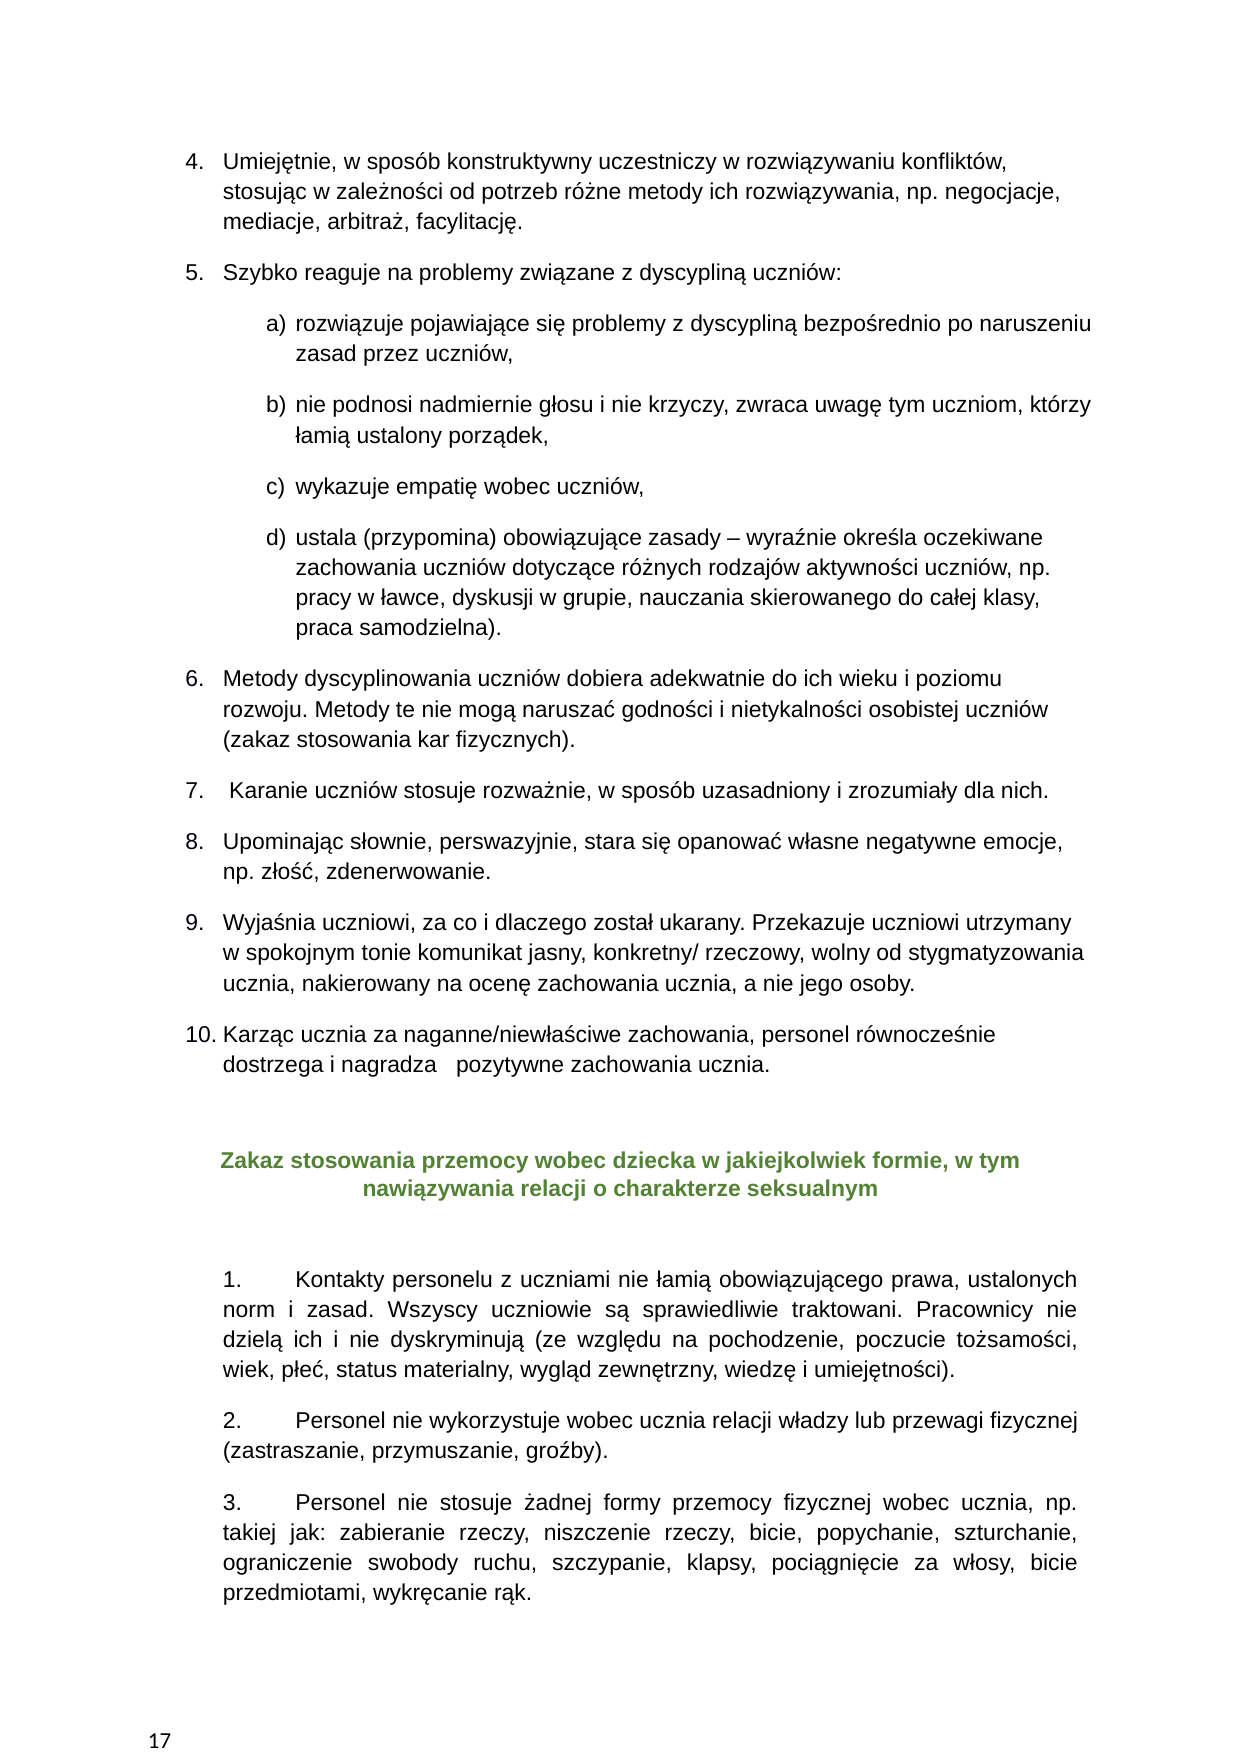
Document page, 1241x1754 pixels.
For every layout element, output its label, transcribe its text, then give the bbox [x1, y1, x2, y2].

list rozwiązuje pojawiające się problemy z dyscypliną bezpośrednio po naruszeniu zasad przez uczniów, [266, 310, 1093, 367]
list Personel nie wykorzystuje wobec ucznia relacji władzy lub przewagi fizycznej (zastraszanie, przymuszanie, groźby). [223, 1407, 1078, 1464]
list Umiejętnie, w sposób konstruktywny uczestniczy w rozwiązywaniu konfliktów, stosując w zależności od potrzeb różne metody ich rozwiązywania, np. negocjacje, mediacje, arbitraż, facylitację. [185, 148, 1093, 234]
list ustala (przypomina) obowiązujące zasady – wyraźnie określa oczekiwane zachowania uczniów dotyczące różnych rodzajów aktywności uczniów, np. pracy w ławce, dyskusji w grupie, nauczania skierowanego do całej klasy, praca samodzielna). [266, 524, 1093, 641]
list Kontakty personelu z uczniami nie łamią obowiązującego prawa, ustalonych norm i zasad. Wszyscy uczniowie są sprawiedliwie traktowani. Pracownicy nie dzielą ich i nie dyskryminują (ze względu na pochodzenie, poczucie tożsamości, wiek, płeć, status materialny, wygląd zewnętrzny, wiedzę i umiejętności). [223, 1266, 1078, 1382]
list Karanie uczniów stosuje rozważnie, w sposób uzasadniony i zrozumiały dla nich. [185, 777, 1093, 803]
list Karząc ucznia za naganne/niewłaściwe zachowania, personel równocześnie dostrzega i nagradza pozytywne zachowania ucznia. [185, 1021, 1093, 1077]
list Upominając słownie, perswazyjnie, stara się opanować własne negatywne emocje, np. złość, zdenerwowanie. [185, 828, 1093, 884]
list Personel nie stosuje żadnej formy przemocy fizycznej wobec ucznia, np. takiej jak: zabieranie rzeczy, niszczenie rzeczy, bicie, popychanie, szturchanie, ograniczenie swobody ruchu, szczypanie, klapsy, pociągnięcie za włosy, bicie przedmiotami, wykręcanie rąk. [223, 1488, 1078, 1605]
list wykazuje empatię wobec uczniów, [266, 473, 1093, 499]
list Szybko reaguje na problemy związane z dyscypliną uczniów: [185, 259, 1093, 285]
text Zakaz stosowania przemocy wobec dziecka w jakiejkolwiek formie, w tym nawiązywania relacji o charakterze seksualnym [148, 1147, 1093, 1202]
list nie podnosi nadmiernie głosu i nie krzyczy, zwraca uwagę tym uczniom, którzy łamią ustalony porządek, [266, 391, 1093, 448]
list Wyjaśnia uczniowi, za co i dlaczego został ukarany. Przekazuje uczniowi utrzymany w spokojnym tonie komunikat jasny, konkretny/ rzeczowy, wolny od stygmatyzowania ucznia, nakierowany na ocenę zachowania ucznia, a nie jego osoby. [185, 909, 1093, 996]
list Metody dyscyplinowania uczniów dobiera adekwatnie do ich wieku i poziomu rozwoju. Metody te nie mogą naruszać godności i nietykalności osobistej uczniów (zakaz stosowania kar fizycznych). [185, 665, 1093, 752]
